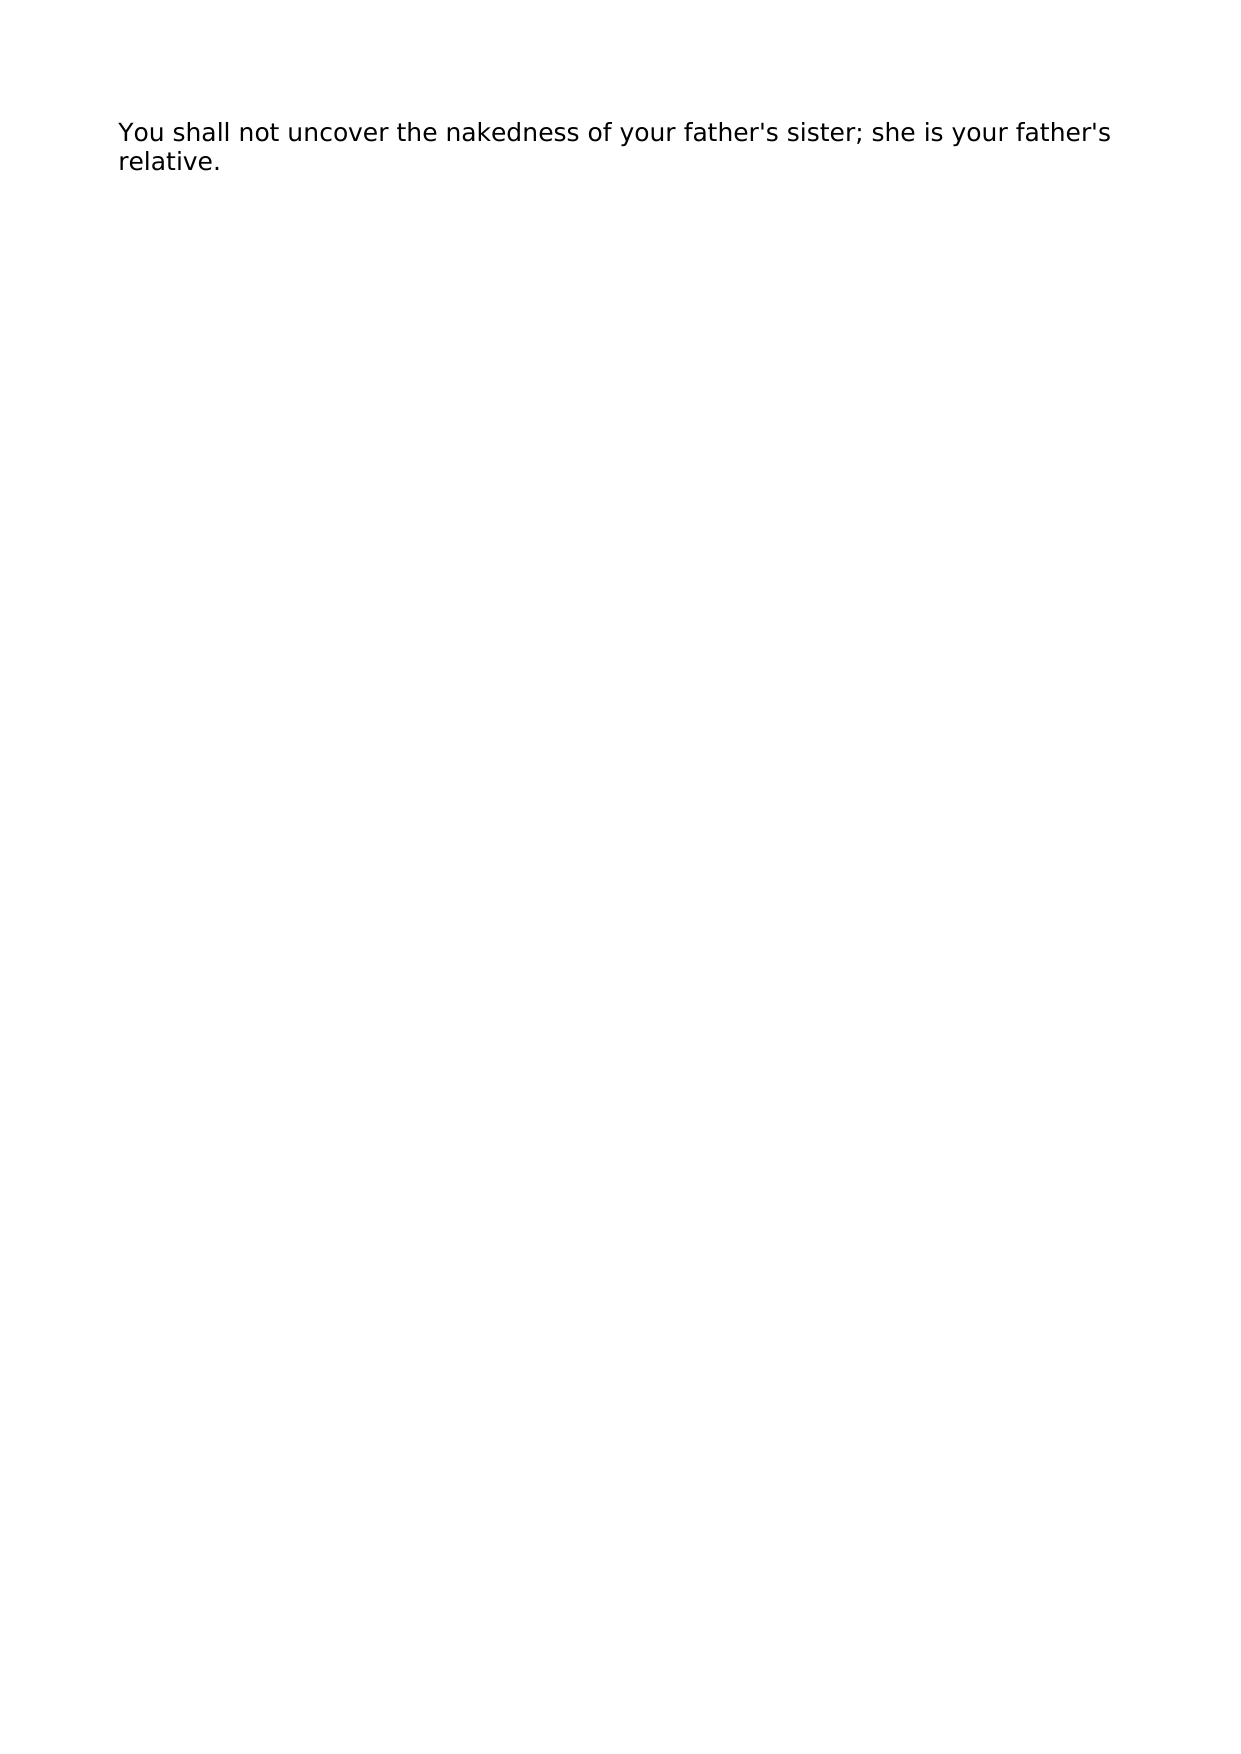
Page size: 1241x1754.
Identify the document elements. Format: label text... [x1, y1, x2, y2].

text You shall not uncover the nakedness of your father's sister; she is your father's relative. [118, 118, 1122, 176]
